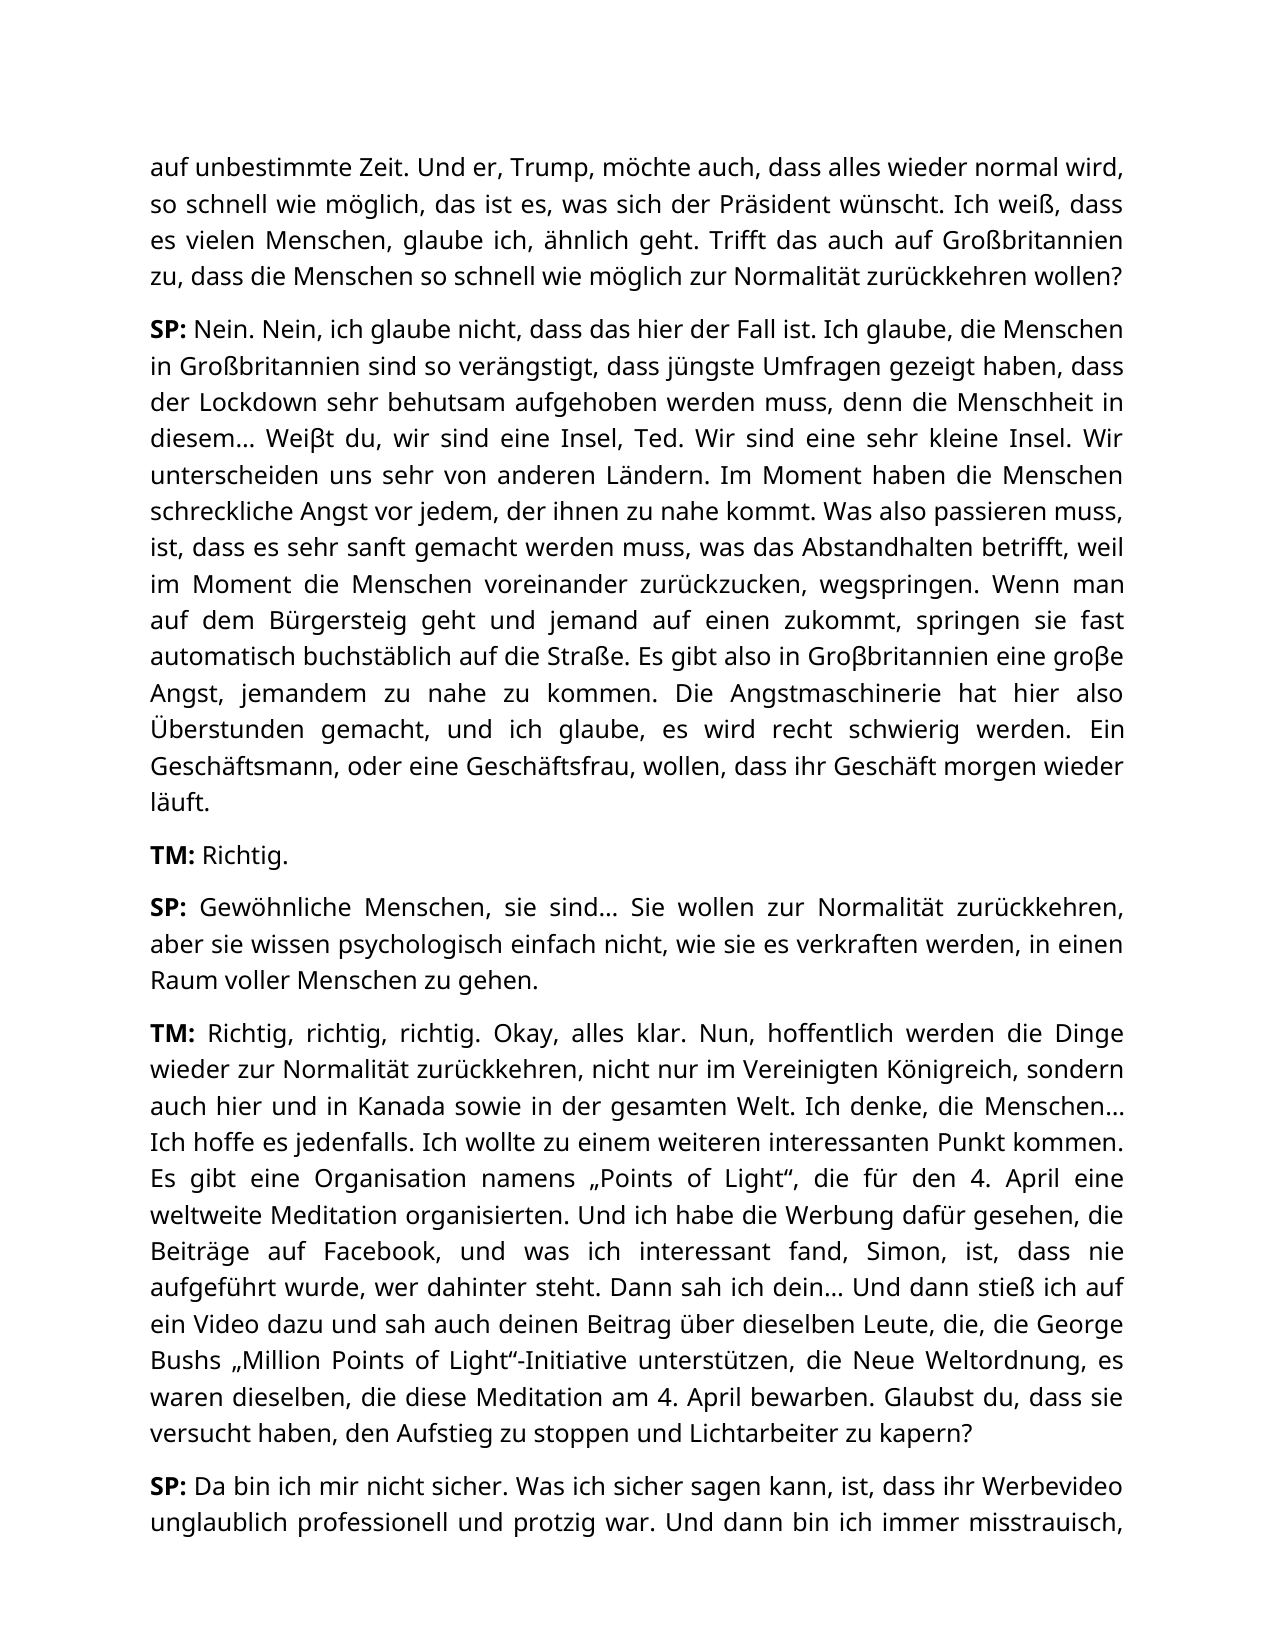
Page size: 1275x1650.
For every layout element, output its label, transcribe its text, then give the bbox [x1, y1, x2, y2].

text SP: Gewöhnliche Menschen, sie sind… Sie wollen zur Normalität zurückkehren, aber sie wissen psychologisch einfach nicht, wie sie es verkraften werden, in einen Raum voller Menschen zu gehen. [150, 890, 1125, 997]
text TM: Richtig, richtig, richtig. Okay, alles klar. Nun, hoffentlich werden die Dinge wieder zur Normalität zurückkehren, nicht nur im Vereinigten Königreich, sondern auch hier und in Kanada sowie in der gesamten Welt. Ich denke, die Menschen… Ich hoffe es jedenfalls. Ich wollte zu einem weiteren interessanten Punkt kommen. Es gibt eine Organisation namens „Points of Light“, die für den 4. April eine weltweite Meditation organisierten. Und ich habe die Werbung dafür gesehen, die Beiträge auf Facebook, und was ich interessant fand, Simon, ist, dass nie aufgeführt wurde, wer dahinter steht. Dann sah ich dein… Und dann stieß ich auf ein Video dazu und sah auch deinen Beitrag über dieselben Leute, die, die George Bushs „Million Points of Light“-Initiative unterstützen, die Neue Weltordnung, es waren dieselben, die diese Meditation am 4. April bewarben. Glaubst du, dass sie versucht haben, den Aufstieg zu stoppen und Lichtarbeiter zu kapern? [150, 1016, 1125, 1449]
text SP: Da bin ich mir nicht sicher. Was ich sicher sagen kann, ist, dass ihr Werbevideo unglaublich professionell und protzig war. Und dann bin ich immer misstrauisch, [150, 1468, 1125, 1539]
text SP: Nein. Nein, ich glaube nicht, dass das hier der Fall ist. Ich glaube, die Menschen in Großbritannien sind so verängstigt, dass jüngste Umfragen gezeigt haben, dass der Lockdown sehr behutsam aufgehoben werden muss, denn die Menschheit in diesem… Weiβt du, wir sind eine Insel, Ted. Wir sind eine sehr kleine Insel. Wir unterscheiden uns sehr von anderen Ländern. Im Moment haben die Menschen schreckliche Angst vor jedem, der ihnen zu nahe kommt. Was also passieren muss, ist, dass es sehr sanft gemacht werden muss, was das Abstandhalten betrifft, weil im Moment die Menschen voreinander zurückzucken, wegspringen. Wenn man auf dem Bürgersteig geht und jemand auf einen zukommt, springen sie fast automatisch buchstäblich auf die Straße. Es gibt also in Groβbritannien eine groβe Angst, jemandem zu nahe zu kommen. Die Angstmaschinerie hat hier also Überstunden gemacht, und ich glaube, es wird recht schwierig werden. Ein Geschäftsmann, oder eine Geschäftsfrau, wollen, dass ihr Geschäft morgen wieder läuft. [150, 312, 1125, 818]
text TM: Richtig. [150, 837, 1125, 871]
text auf unbestimmte Zeit. Und er, Trump, möchte auch, dass alles wieder normal wird, so schnell wie möglich, das ist es, was sich der Präsident wünscht. Ich weiß, dass es vielen Menschen, glaube ich, ähnlich geht. Trifft das auch auf Großbritannien zu, dass die Menschen so schnell wie möglich zur Normalität zurückkehren wollen? [150, 150, 1125, 293]
